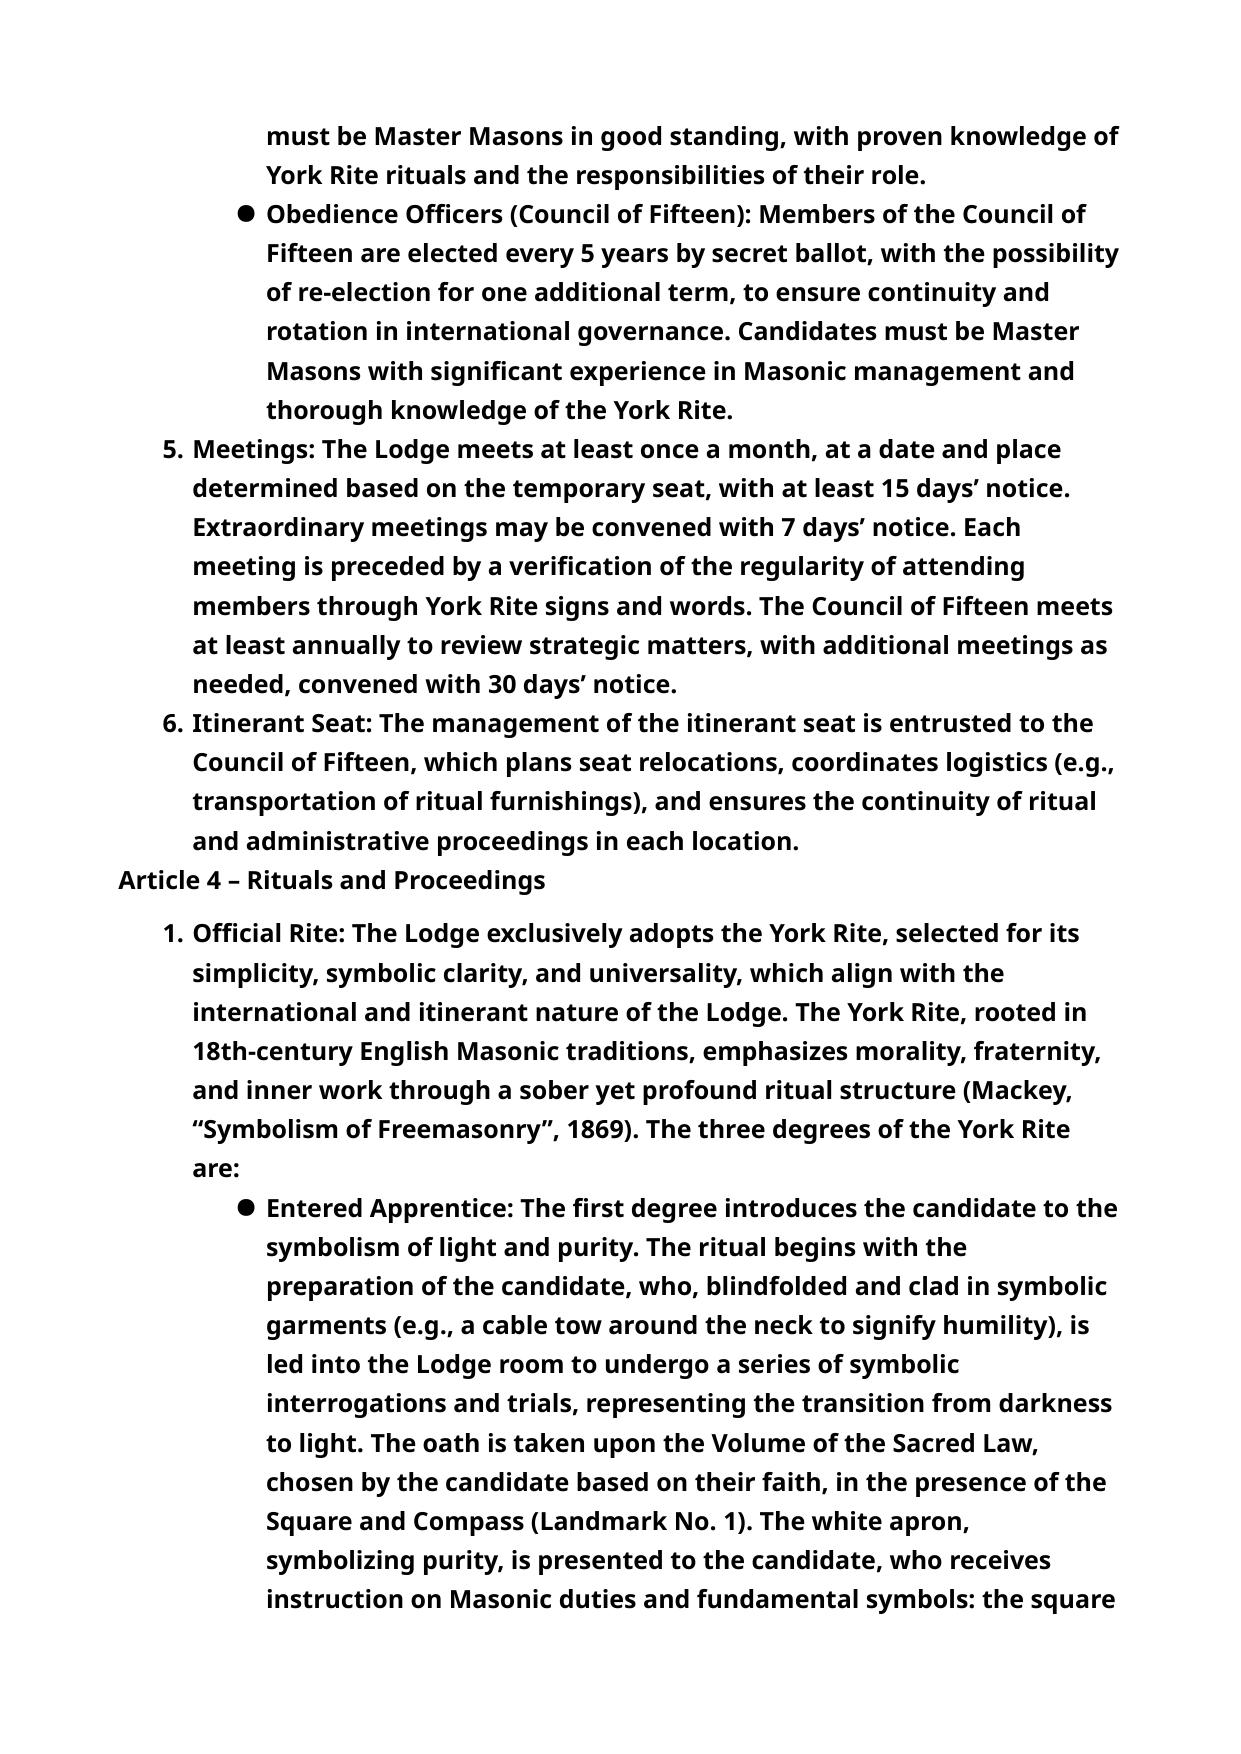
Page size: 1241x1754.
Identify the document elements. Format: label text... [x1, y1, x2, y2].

list Itinerant Seat: The management of the itinerant seat is entrusted to the Council of Fifteen, which plans seat relocations, coordinates logistics (e.g., transportation of ritual furnishings), and ensures the continuity of ritual and administrative proceedings in each location. [162, 706, 1122, 857]
list Entered Apprentice: The first degree introduces the candidate to the symbolism of light and purity. The ritual begins with the preparation of the candidate, who, blindfolded and clad in symbolic garments (e.g., a cable tow around the neck to signify humility), is led into the Lodge room to undergo a series of symbolic interrogations and trials, representing the transition from darkness to light. The oath is taken upon the Volume of the Sacred Law, chosen by the candidate based on their faith, in the presence of the Square and Compass (Landmark No. 1). The white apron, symbolizing purity, is presented to the candidate, who receives instruction on Masonic duties and fundamental symbols: the square [236, 1190, 1122, 1616]
list must be Master Masons in good standing, with proven knowledge of York Rite rituals and the responsibilities of their role. [236, 118, 1122, 191]
list Official Rite: The Lodge exclusively adopts the York Rite, selected for its simplicity, symbolic clarity, and universality, which align with the international and itinerant nature of the Lodge. The York Rite, rooted in 18th-century English Masonic traditions, emphasizes morality, fraternity, and inner work through a sober yet profound ritual structure (Mackey, “Symbolism of Freemasonry”, 1869). The three degrees of the York Rite are: [162, 916, 1122, 1185]
list Obedience Officers (Council of Fifteen): Members of the Council of Fifteen are elected every 5 years by secret ballot, with the possibility of re-election for one additional term, to ensure continuity and rotation in international governance. Candidates must be Master Masons with significant experience in Masonic management and thorough knowledge of the York Rite. [236, 196, 1122, 426]
list Meetings: The Lodge meets at least once a month, at a date and place determined based on the temporary seat, with at least 15 days’ notice. Extraordinary meetings may be convened with 7 days’ notice. Each meeting is preceded by a verification of the regularity of attending members through York Rite signs and words. The Council of Fifteen meets at least annually to review strategic matters, with additional meetings as needed, convened with 30 days’ notice. [162, 431, 1122, 701]
text Article 4 – Rituals and Proceedings [118, 862, 1122, 896]
